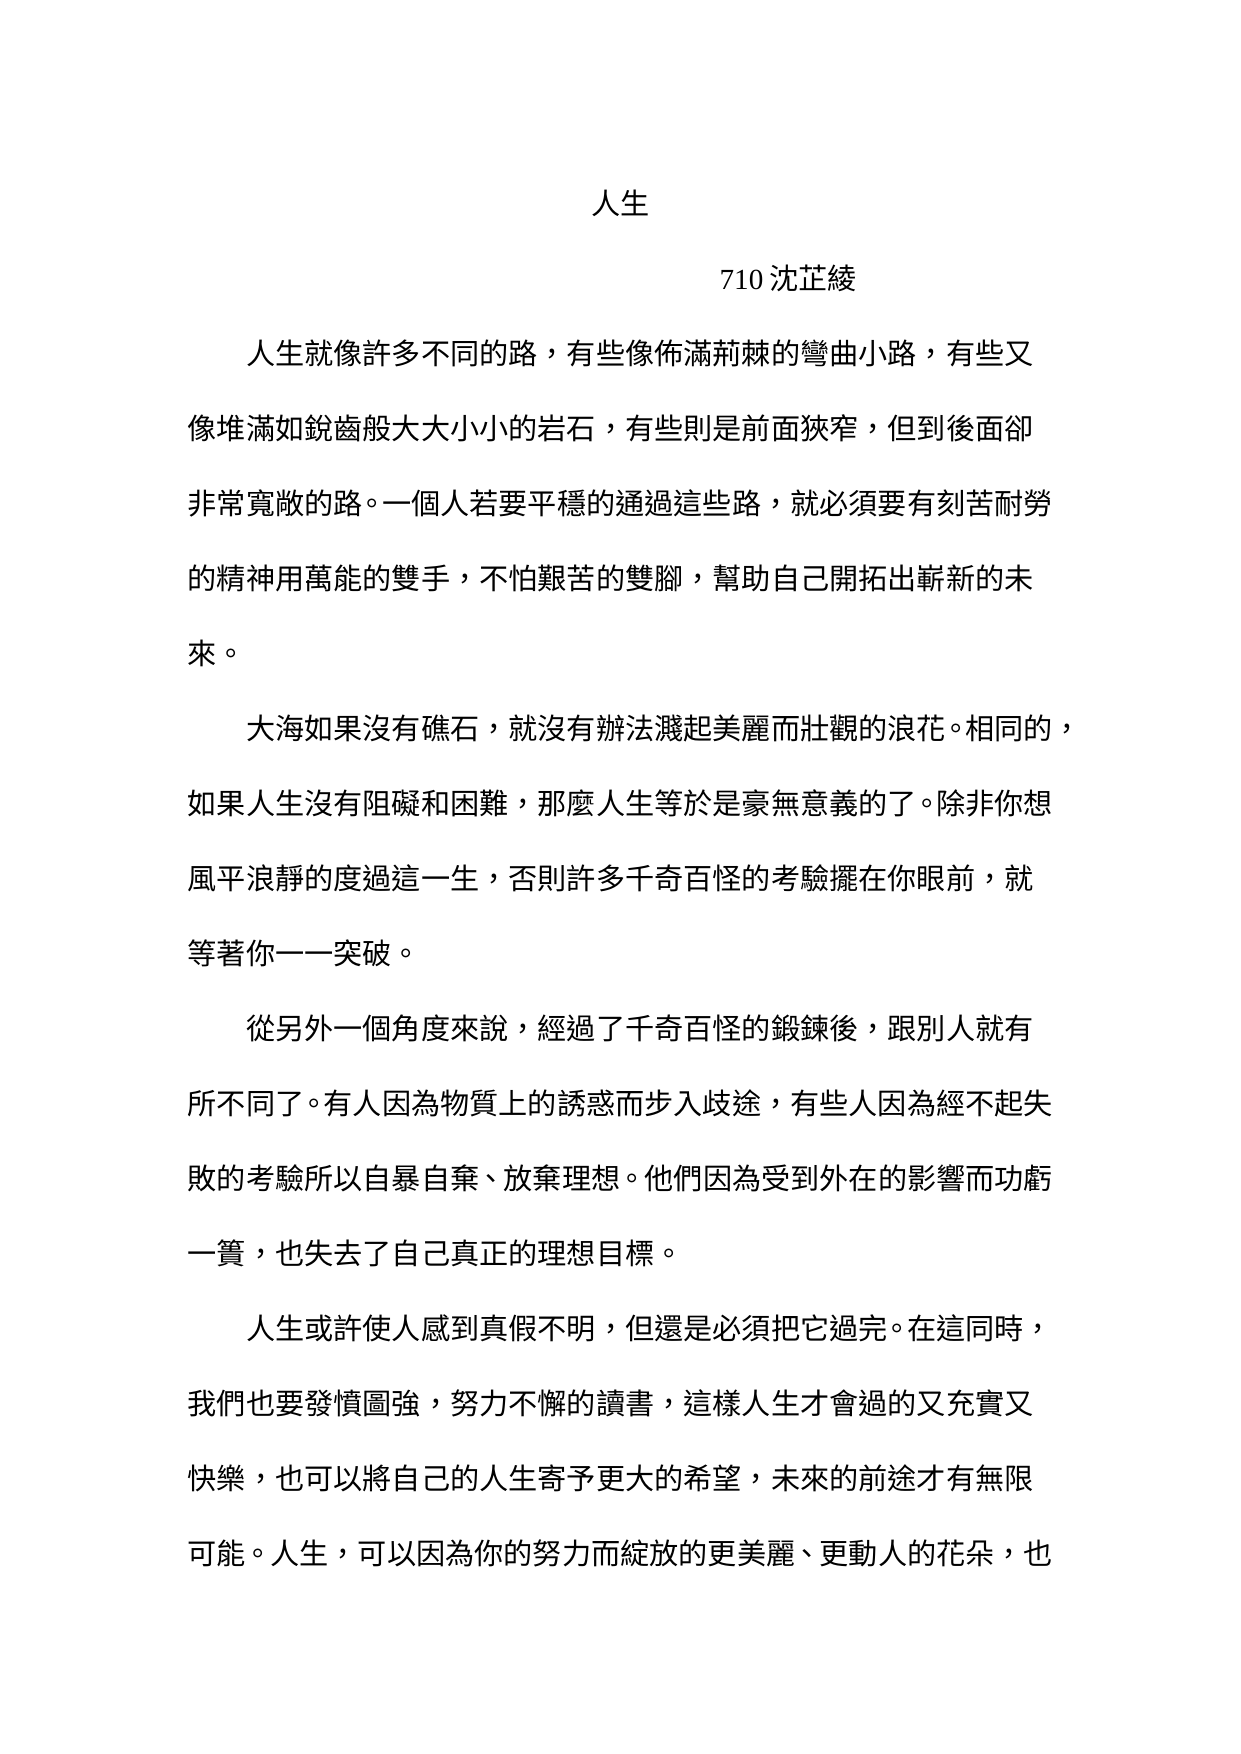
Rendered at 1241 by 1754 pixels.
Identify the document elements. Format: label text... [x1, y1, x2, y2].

text 人生或許使人感到真假不明，但還是必須把它過完。在這同時，我們也要發憤圖強，努力不懈的讀書，這樣人生才會過的又充實又快樂，也可以將自己的人生寄予更大的希望，未來的前途才有無限可能。人生，可以因為你的努力而綻放的更美麗、更動人的花朵，也 [187, 1289, 1053, 1589]
text 從另外一個角度來說，經過了千奇百怪的鍛鍊後，跟別人就有所不同了。有人因為物質上的誘惑而步入歧途，有些人因為經不起失敗的考驗所以自暴自棄、放棄理想。他們因為受到外在的影響而功虧一簣，也失去了自己真正的理想目標。 [187, 989, 1053, 1289]
text 710沈芷綾 [187, 239, 1053, 314]
text 人生 [187, 164, 1053, 239]
text 大海如果沒有礁石，就沒有辦法濺起美麗而壯觀的浪花。相同的，如果人生沒有阻礙和困難，那麼人生等於是豪無意義的了。除非你想風平浪靜的度過這一生，否則許多千奇百怪的考驗擺在你眼前，就等著你一一突破。 [187, 689, 1053, 989]
text 人生就像許多不同的路，有些像佈滿荊棘的彎曲小路，有些又像堆滿如銳齒般大大小小的岩石，有些則是前面狹窄，但到後面卻非常寬敞的路。一個人若要平穩的通過這些路，就必須要有刻苦耐勞的精神用萬能的雙手，不怕艱苦的雙腳，幫助自己開拓出嶄新的未來。 [187, 314, 1053, 689]
